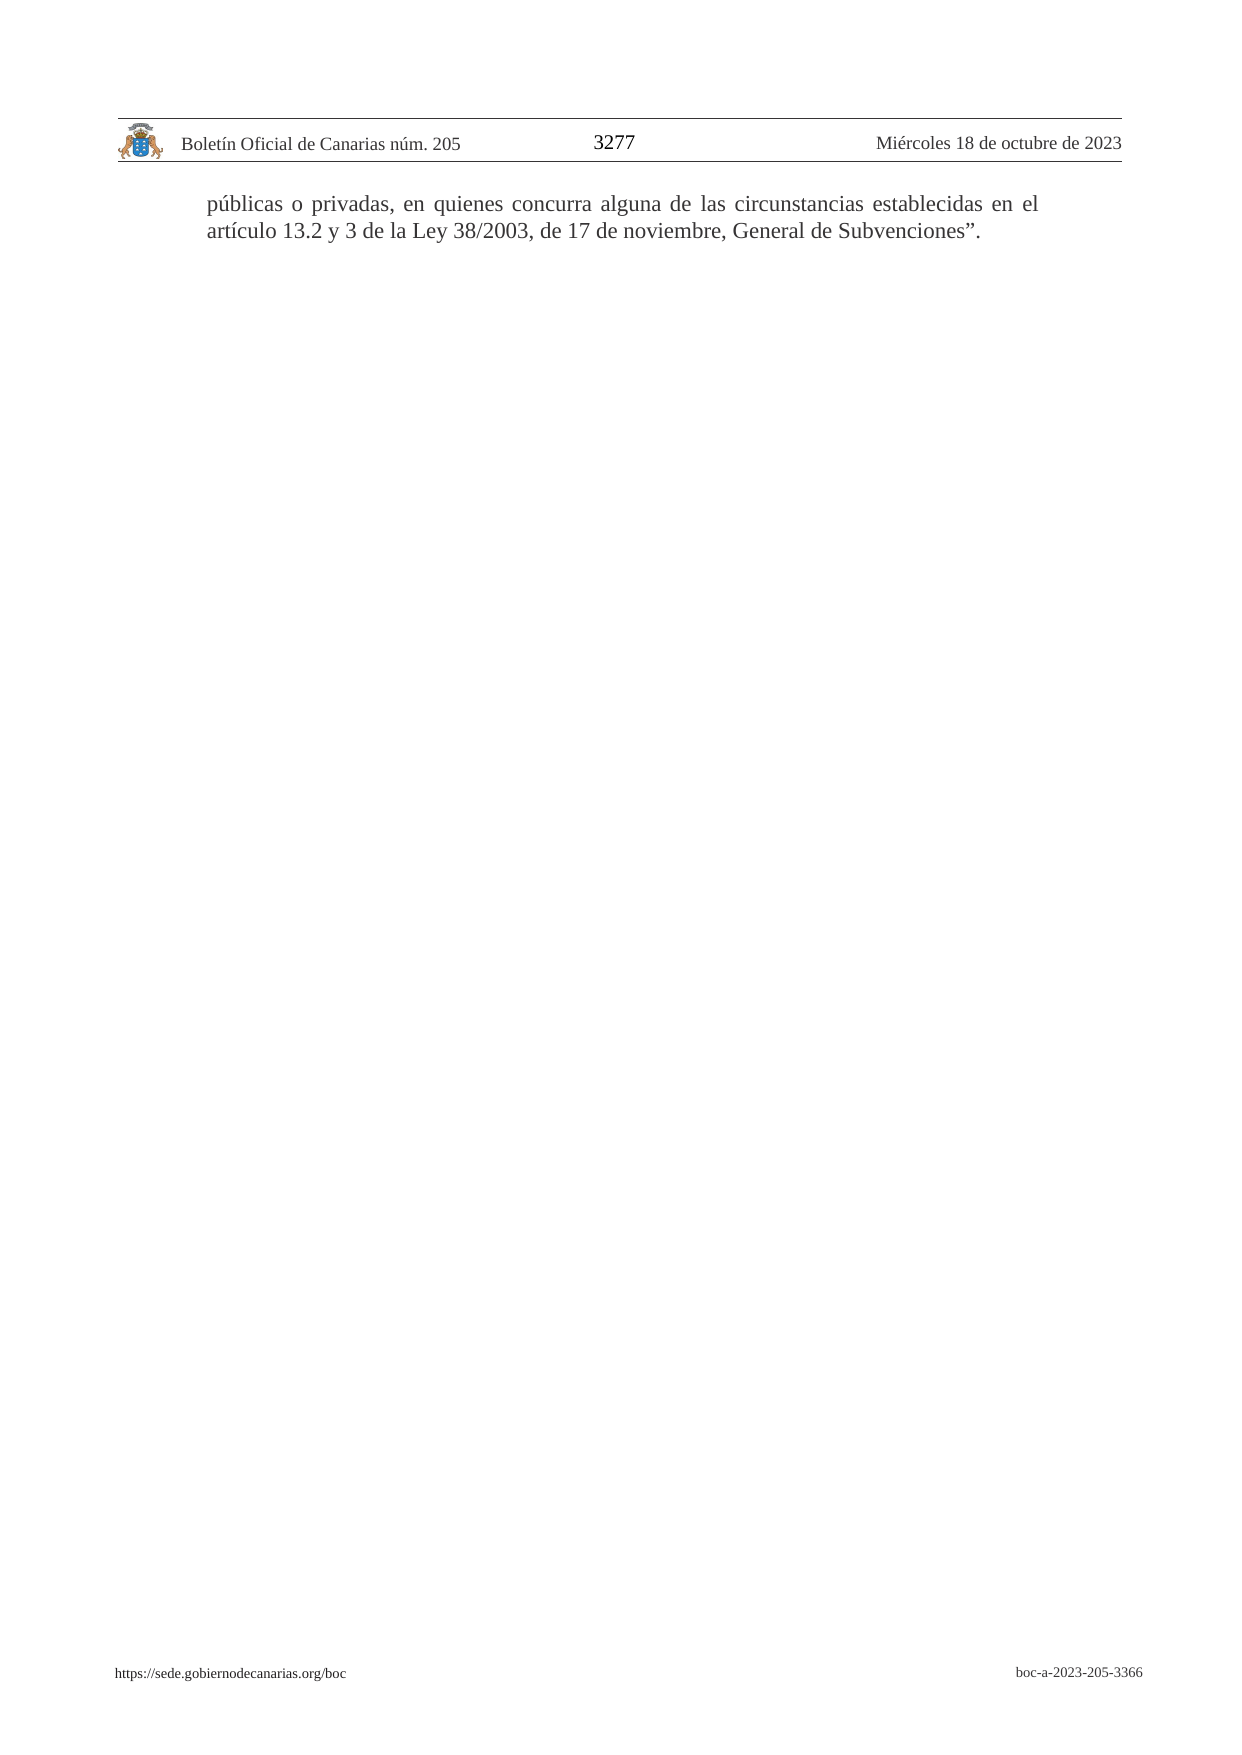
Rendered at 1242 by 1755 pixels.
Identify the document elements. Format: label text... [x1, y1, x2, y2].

text públicas o privadas, en quienes concurra alguna de las circunstancias establecidas en el artículo 13.2 y 3 de la Ley 38/2003, de 17 de noviembre, General de Subvenciones”. [207, 190, 1039, 244]
